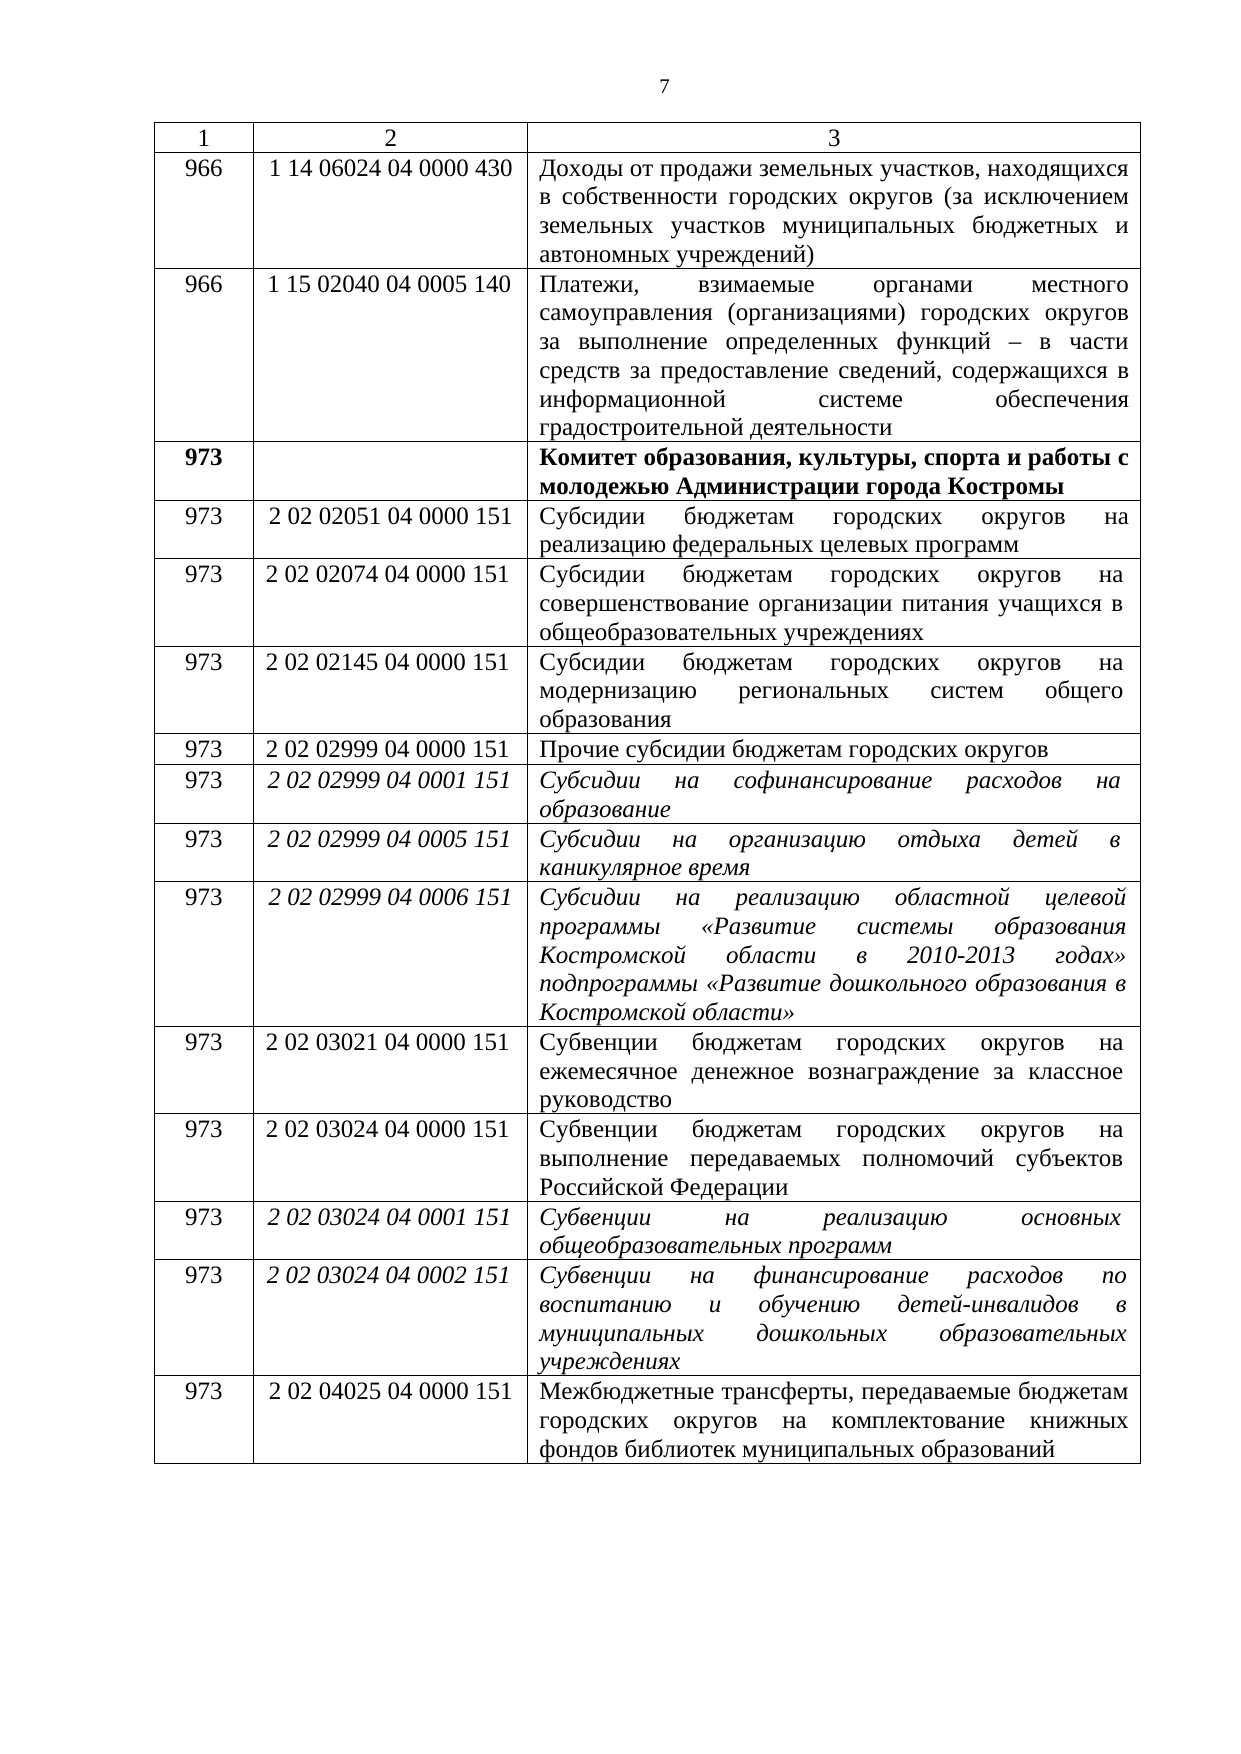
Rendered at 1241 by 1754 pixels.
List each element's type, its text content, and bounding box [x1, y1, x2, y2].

table_cell [1141, 881, 1192, 1026]
table_cell [1141, 1026, 1192, 1113]
table_cell Прочие субсидии бюджетам городских округов [528, 734, 1140, 764]
table_cell 973 [155, 1376, 253, 1462]
table_cell [1141, 1259, 1192, 1375]
table_cell 2 02 02999 04 0005 151 [254, 824, 527, 881]
table_cell 973 [155, 1114, 253, 1201]
table_cell 973 [155, 501, 253, 558]
table_cell [1141, 558, 1192, 646]
table_cell 973 [155, 559, 253, 646]
table_cell 1 14 06024 04 0000 430 [254, 153, 527, 268]
table_cell [1141, 733, 1192, 764]
table_cell 2 02 02999 04 0006 151 [254, 882, 527, 1026]
table_cell 973 [155, 1202, 253, 1259]
table_cell [1141, 1375, 1192, 1462]
table_cell 973 [155, 1260, 253, 1375]
table_cell Субвенции на реализацию основных общеобразовательных программ [528, 1202, 1140, 1259]
table_cell 973 [155, 765, 253, 823]
table_cell [1141, 823, 1192, 881]
table_cell 973 [155, 1027, 253, 1113]
table_cell 2 02 03024 04 0000 151 [254, 1114, 527, 1201]
table_cell 2 02 02999 04 0000 151 [254, 734, 527, 764]
table_header 2 [254, 123, 527, 152]
table_cell 973 [155, 734, 253, 764]
table_cell 973 [155, 442, 253, 500]
table_cell Доходы от продажи земельных участков, находящихся в собственности городских округов (за исключением земельных участков муниципальных бюджетных и автономных учреждений) [528, 153, 1140, 268]
table_cell 2 02 02051 04 0000 151 [254, 501, 527, 558]
table_cell 2 02 03021 04 0000 151 [254, 1027, 527, 1113]
table_cell Субсидии бюджетам городских округов на реализацию федеральных целевых программ [528, 501, 1140, 558]
table_cell [1141, 152, 1192, 268]
table_cell Субвенции бюджетам городских округов на выполнение передаваемых полномочий субъектов Российской Федерации [528, 1114, 1140, 1201]
table_cell Платежи, взимаемые органами местного самоуправления (организациями) городских округов за выполнение определенных функций – в части средств за предоставление сведений, содержащихся в информационной системе обеспечения градостроительной деятельности [528, 269, 1140, 441]
table_cell Субсидии на организацию отдыха детей в каникулярное время [528, 824, 1140, 881]
table_cell 973 [155, 882, 253, 1026]
table_header 3 [528, 123, 1140, 152]
table_cell 1 15 02040 04 0005 140 [254, 269, 527, 441]
table_cell Субсидии бюджетам городских округов на совершенствование организации питания учащихся в общеобразовательных учреждениях [528, 559, 1140, 646]
table_cell Субсидии бюджетам городских округов на модернизацию региональных систем общего образования [528, 647, 1140, 733]
table_cell [254, 442, 527, 500]
table_cell 973 [155, 647, 253, 733]
table_cell Субвенции бюджетам городских округов на ежемесячное денежное вознаграждение за классное руководство [528, 1027, 1140, 1113]
table_cell [1141, 268, 1192, 441]
table_cell 2 02 03024 04 0001 151 [254, 1202, 527, 1259]
table_cell 966 [155, 269, 253, 441]
table_cell 966 [155, 153, 253, 268]
table_cell [1141, 646, 1192, 733]
table_cell [1141, 1201, 1192, 1259]
table_cell 2 02 04025 04 0000 151 [254, 1376, 527, 1462]
table_cell Субсидии на софинансирование расходов на образование [528, 765, 1140, 823]
table_cell Субсидии на реализацию областной целевой программы «Развитие системы образования Костромской области в 2010-2013 годах» подпрограммы «Развитие дошкольного образования в Костромской области» [528, 882, 1140, 1026]
table_cell 2 02 02145 04 0000 151 [254, 647, 527, 733]
table_cell [1141, 764, 1192, 823]
table_header 1 [155, 123, 253, 152]
table_cell 973 [155, 824, 253, 881]
table_cell Субвенции на финансирование расходов по воспитанию и обучению детей-инвалидов в муниципальных дошкольных образовательных учреждениях [528, 1260, 1140, 1375]
table_cell Комитет образования, культуры, спорта и работы с молодежью Администрации города Костромы [528, 442, 1140, 500]
table_cell 2 02 03024 04 0002 151 [254, 1260, 527, 1375]
table_header [1141, 122, 1192, 152]
table_cell 2 02 02074 04 0000 151 [254, 559, 527, 646]
table_cell [1141, 1113, 1192, 1201]
table_cell [1141, 441, 1192, 500]
table_cell 2 02 02999 04 0001 151 [254, 765, 527, 823]
table_cell Межбюджетные трансферты, передаваемые бюджетам городских округов на комплектование книжных фондов библиотек муниципальных образований [528, 1376, 1140, 1462]
table_cell [1141, 500, 1192, 558]
